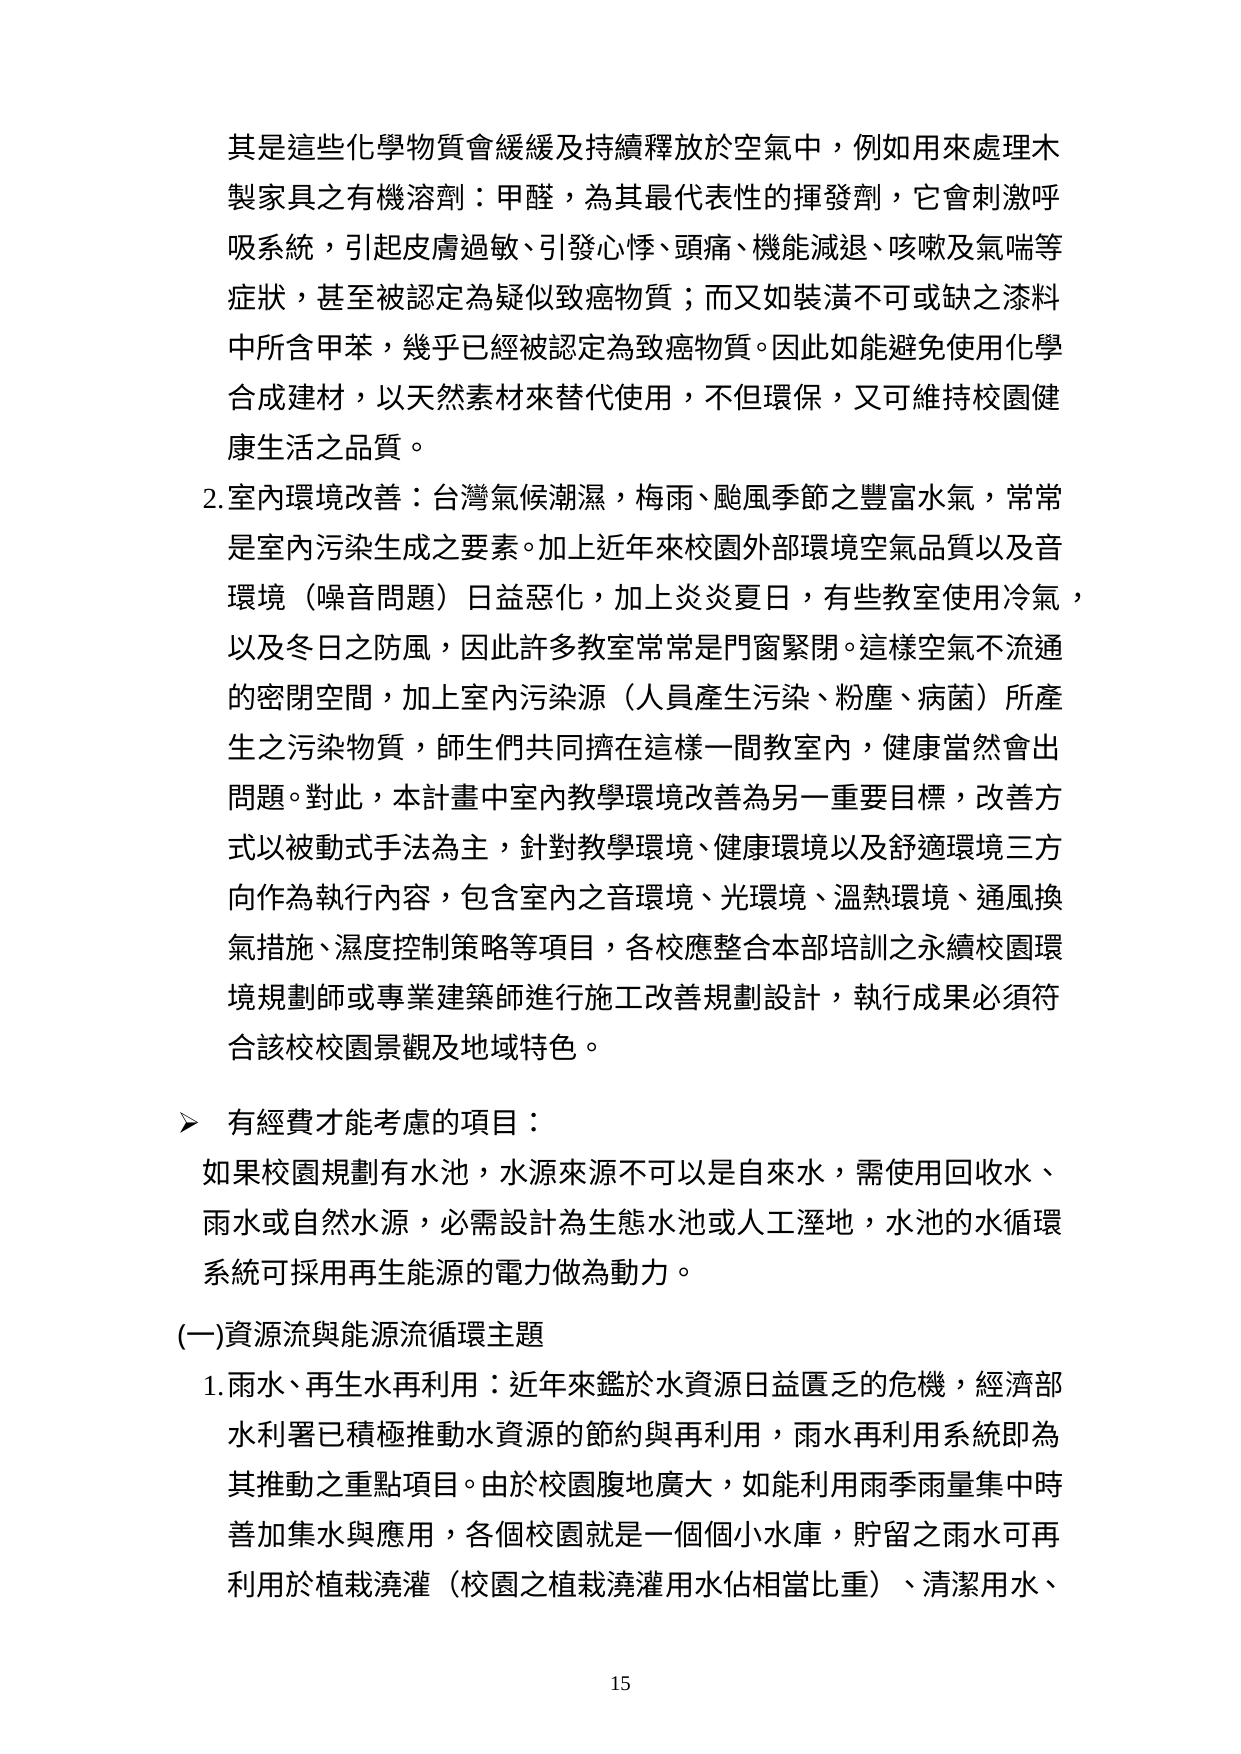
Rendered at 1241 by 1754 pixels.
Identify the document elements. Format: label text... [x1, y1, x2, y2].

list 雨水、再生水再利用：近年來鑑於水資源日益匱乏的危機，經濟部水利署已積極推動水資源的節約與再利用，雨水再利用系統即為其推動之重點項目。由於校園腹地廣大，如能利用雨季雨量集中時善加集水與應用，各個校園就是一個個小水庫，貯留之雨水可再利用於植栽澆灌（校園之植栽澆灌用水佔相當比重）、清潔用水、景觀水池用水等或回歸地下水層之涵養等，不但可舒緩缺水問題，亦可減少開發水庫所帶來的社會成本與生態破壞。雨水、再生水利用施行必須兼顧使用之安全衛生，若能整合生態水池、整體水資源再利用與循環系統，同時將環境教育與珍惜資源的教學融合，將為永續校園水資源運用之主要目標。 [202, 1356, 1063, 1606]
list 其是這些化學物質會緩緩及持續釋放於空氣中，例如用來處理木製家具之有機溶劑：甲醛，為其最代表性的揮發劑，它會刺激呼吸系統，引起皮膚過敏、引發心悸、頭痛、機能減退、咳嗽及氣喘等症狀，甚至被認定為疑似致癌物質；而又如裝潢不可或缺之漆料中所含甲苯，幾乎已經被認定為致癌物質。因此如能避免使用化學合成建材，以天然素材來替代使用，不但環保，又可維持校園健康生活之品質。 [202, 118, 1063, 468]
list 有經費才能考慮的項目： [177, 1093, 1063, 1143]
text 如果校園規劃有水池，水源來源不可以是自來水，需使用回收水、雨水或自然水源，必需設計為生態水池或人工溼地，水池的水循環系統可採用再生能源的電力做為動力。 [202, 1143, 1063, 1293]
text (一)資源流與能源流循環主題 [177, 1306, 1063, 1356]
list 室內環境改善：台灣氣候潮濕，梅雨、颱風季節之豐富水氣，常常是室內污染生成之要素。加上近年來校園外部環境空氣品質以及音環境（噪音問題）日益惡化，加上炎炎夏日，有些教室使用冷氣，以及冬日之防風，因此許多教室常常是門窗緊閉。這樣空氣不流通的密閉空間，加上室內污染源（人員產生污染、粉塵、病菌）所產生之污染物質，師生們共同擠在這樣一間教室內，健康當然會出問題。對此，本計畫中室內教學環境改善為另一重要目標，改善方式以被動式手法為主，針對教學環境、健康環境以及舒適環境三方向作為執行內容，包含室內之音環境、光環境、溫熱環境、通風換氣措施、濕度控制策略等項目，各校應整合本部培訓之永續校園環境規劃師或專業建築師進行施工改善規劃設計，執行成果必須符合該校校園景觀及地域特色。 [202, 468, 1063, 1068]
